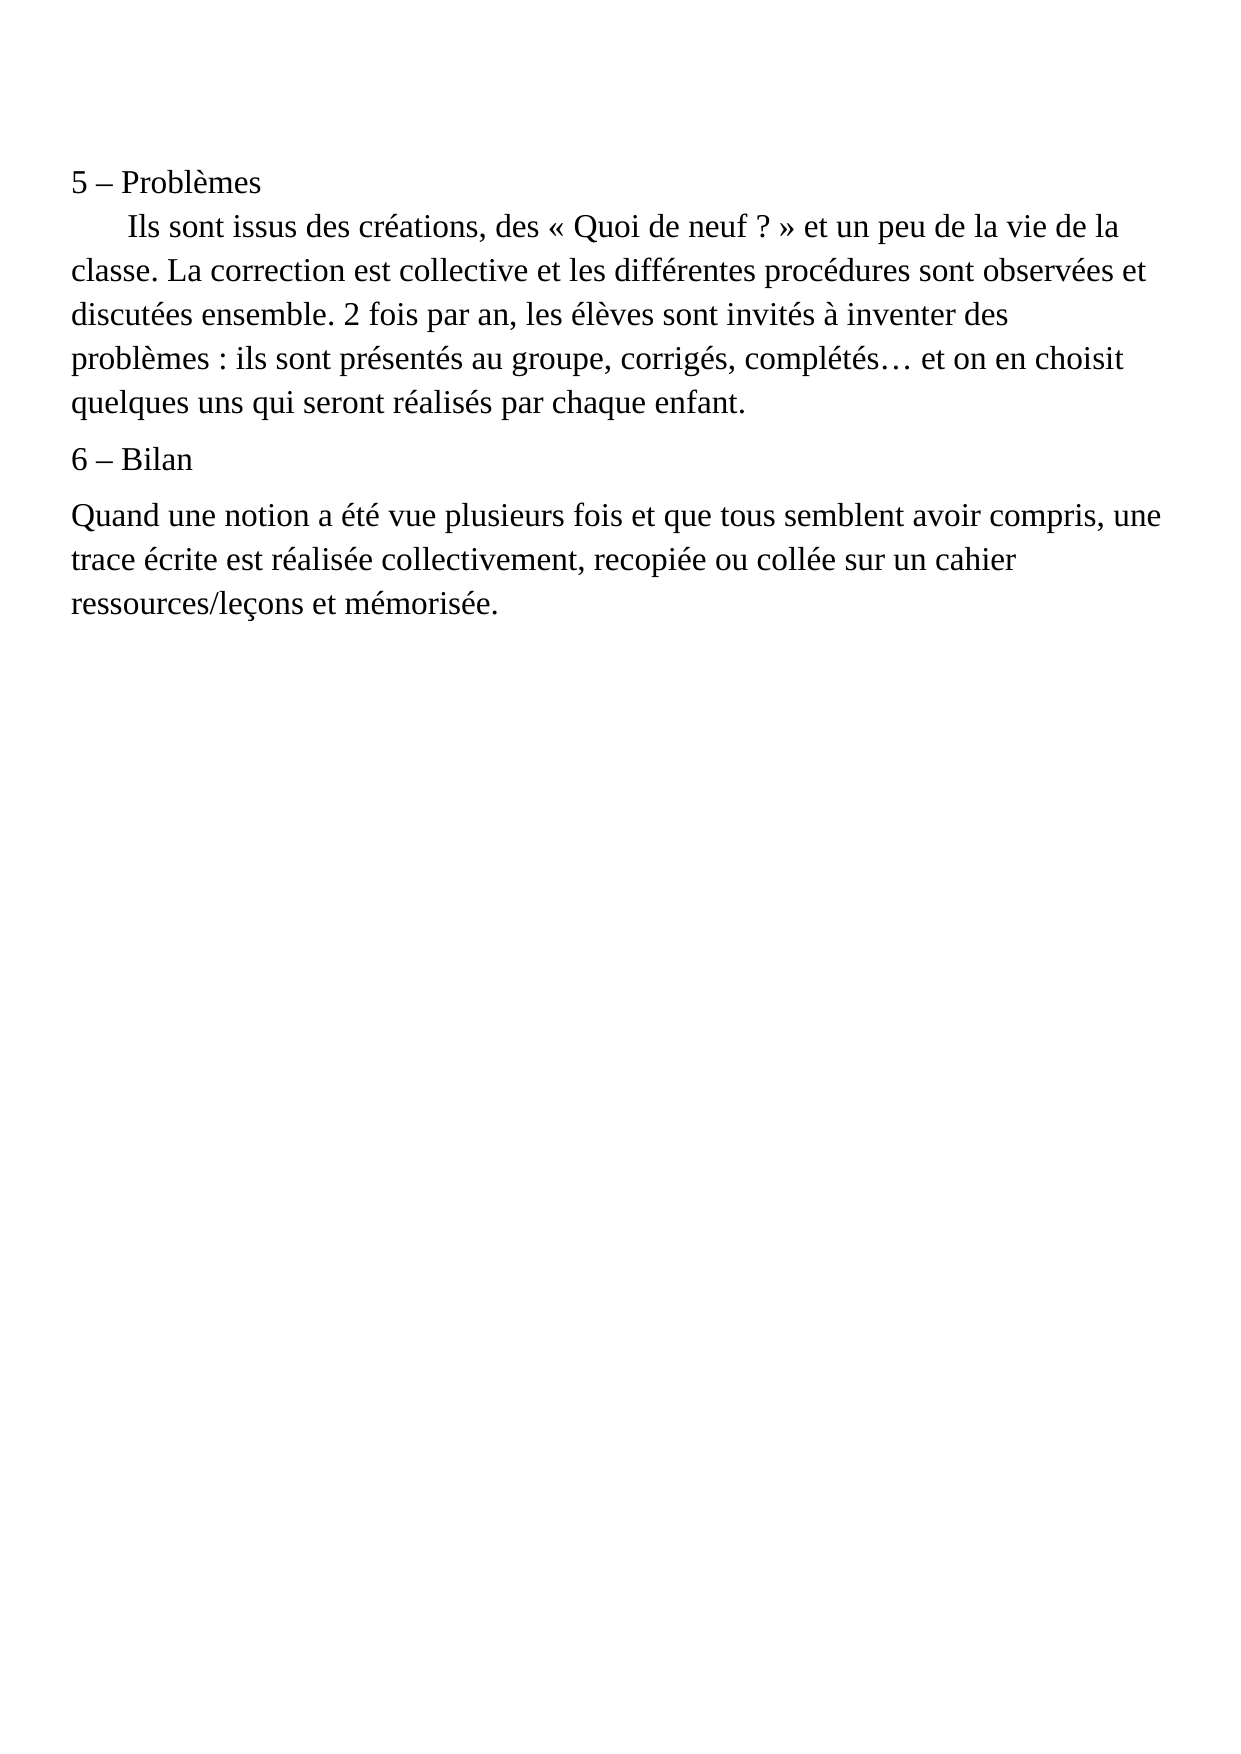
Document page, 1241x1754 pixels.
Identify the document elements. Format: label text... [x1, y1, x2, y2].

text Quand une notion a été vue plusieurs fois et que tous semblent avoir compris, une trace écrite est réalisée collectivement, recopiée ou collée sur un cahier ressources/leçons et mémorisée. [71, 495, 1169, 622]
text 6 – Bilan [71, 439, 1169, 477]
text 5 – Problèmes [71, 162, 1169, 200]
text Ils sont issus des créations, des « Quoi de neuf ? » et un peu de la vie de la classe. La correction est collective et les différentes procédures sont observées et discutées ensemble. 2 fois par an, les élèves sont invités à inventer des problèmes : ils sont présentés au groupe, corrigés, complétés… et on en choisit quelques uns qui seront réalisés par chaque enfant. [71, 206, 1169, 421]
